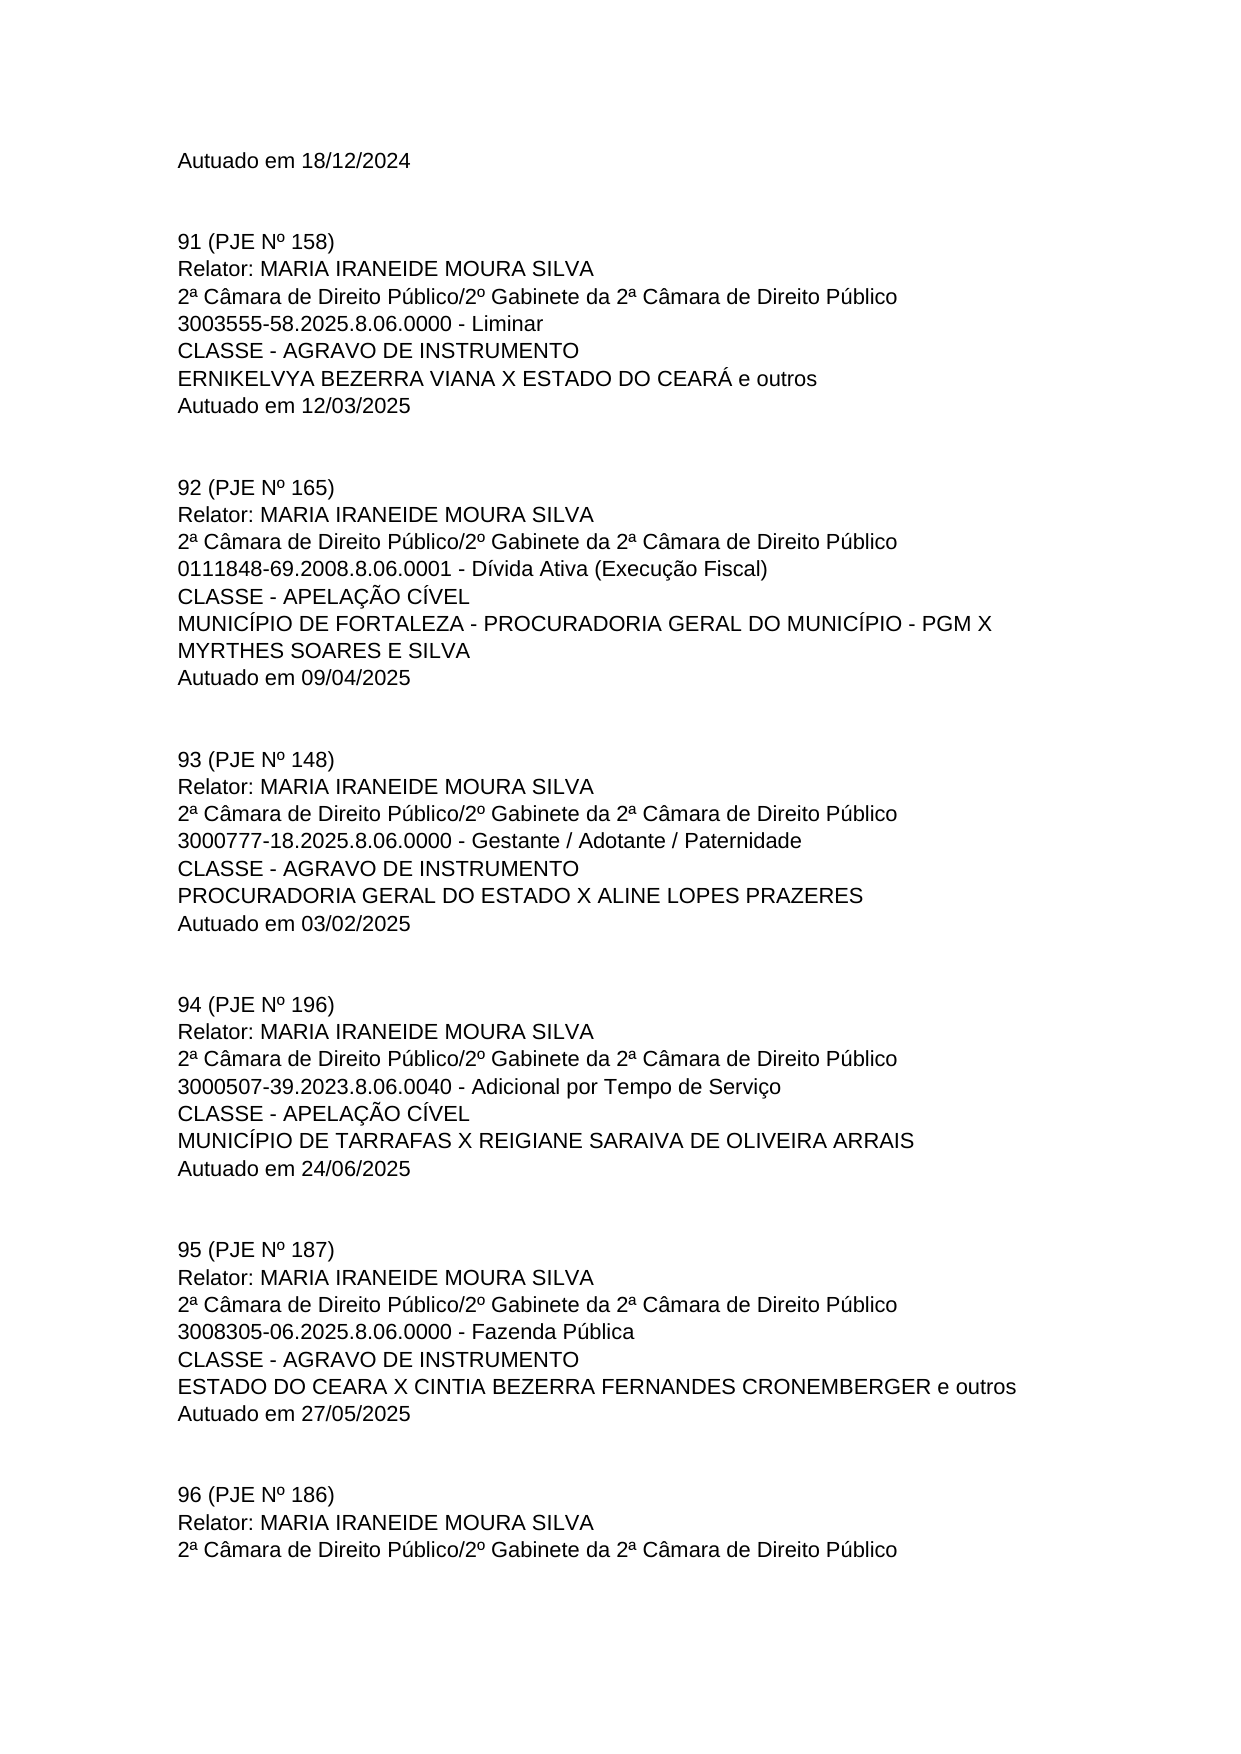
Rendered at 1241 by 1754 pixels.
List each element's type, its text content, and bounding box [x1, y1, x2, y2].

text 94 (PJE Nº 196) [177, 992, 1063, 1017]
text CLASSE - AGRAVO DE INSTRUMENTO PROCURADORIA GERAL DO ESTADO X ALINE LOPES PRAZERES [177, 856, 1063, 908]
text Relator: MARIA IRANEIDE MOURA SILVA [177, 1019, 1063, 1044]
text Autuado em 27/05/2025 [177, 1401, 1063, 1426]
text 2ª Câmara de Direito Público/2º Gabinete da 2ª Câmara de Direito Público [177, 801, 1063, 826]
text 2ª Câmara de Direito Público/2º Gabinete da 2ª Câmara de Direito Público [177, 1292, 1063, 1317]
subtitle 3003555-58.2025.8.06.0000 - Liminar [177, 311, 1063, 336]
text Relator: MARIA IRANEIDE MOURA SILVA [177, 1509, 1063, 1535]
text Autuado em 24/06/2025 [177, 1156, 1063, 1181]
text 2ª Câmara de Direito Público/2º Gabinete da 2ª Câmara de Direito Público [177, 283, 1063, 309]
text 92 (PJE Nº 165) [177, 474, 1063, 499]
text 2ª Câmara de Direito Público/2º Gabinete da 2ª Câmara de Direito Público [177, 1046, 1063, 1072]
text CLASSE - APELAÇÃO CÍVEL MUNICÍPIO DE TARRAFAS X REIGIANE SARAIVA DE OLIVEIRA ARRAIS [177, 1101, 1063, 1154]
text Relator: MARIA IRANEIDE MOURA SILVA [177, 256, 1063, 282]
text CLASSE - APELAÇÃO CÍVEL MUNICÍPIO DE FORTALEZA - PROCURADORIA GERAL DO MUNICÍPIO - PGM X MYRTHES SOARES E SILVA [177, 584, 1063, 663]
text 2ª Câmara de Direito Público/2º Gabinete da 2ª Câmara de Direito Público [177, 1537, 1063, 1562]
text 91 (PJE Nº 158) [177, 229, 1063, 254]
text Autuado em 09/04/2025 [177, 665, 1063, 690]
text Relator: MARIA IRANEIDE MOURA SILVA [177, 1264, 1063, 1289]
text 2ª Câmara de Direito Público/2º Gabinete da 2ª Câmara de Direito Público [177, 529, 1063, 554]
text 96 (PJE Nº 186) [177, 1482, 1063, 1508]
subtitle 3008305-06.2025.8.06.0000 - Fazenda Pública [177, 1319, 1063, 1344]
subtitle 3000507-39.2023.8.06.0040 - Adicional por Tempo de Serviço [177, 1073, 1063, 1099]
text Autuado em 03/02/2025 [177, 910, 1063, 936]
subtitle 0111848-69.2008.8.06.0001 - Dívida Ativa (Execução Fiscal) [177, 556, 1063, 581]
text 93 (PJE Nº 148) [177, 747, 1063, 772]
text CLASSE - AGRAVO DE INSTRUMENTO ESTADO DO CEARA X CINTIA BEZERRA FERNANDES CRONEMBERGER e outros [177, 1346, 1063, 1399]
text CLASSE - AGRAVO DE INSTRUMENTO ERNIKELVYA BEZERRA VIANA X ESTADO DO CEARÁ e outros [177, 338, 1063, 391]
text Relator: MARIA IRANEIDE MOURA SILVA [177, 774, 1063, 799]
text Autuado em 18/12/2024 [177, 148, 1063, 173]
text Relator: MARIA IRANEIDE MOURA SILVA [177, 502, 1063, 527]
text Autuado em 12/03/2025 [177, 393, 1063, 418]
subtitle 3000777-18.2025.8.06.0000 - Gestante / Adotante / Paternidade [177, 828, 1063, 853]
text 95 (PJE Nº 187) [177, 1237, 1063, 1262]
